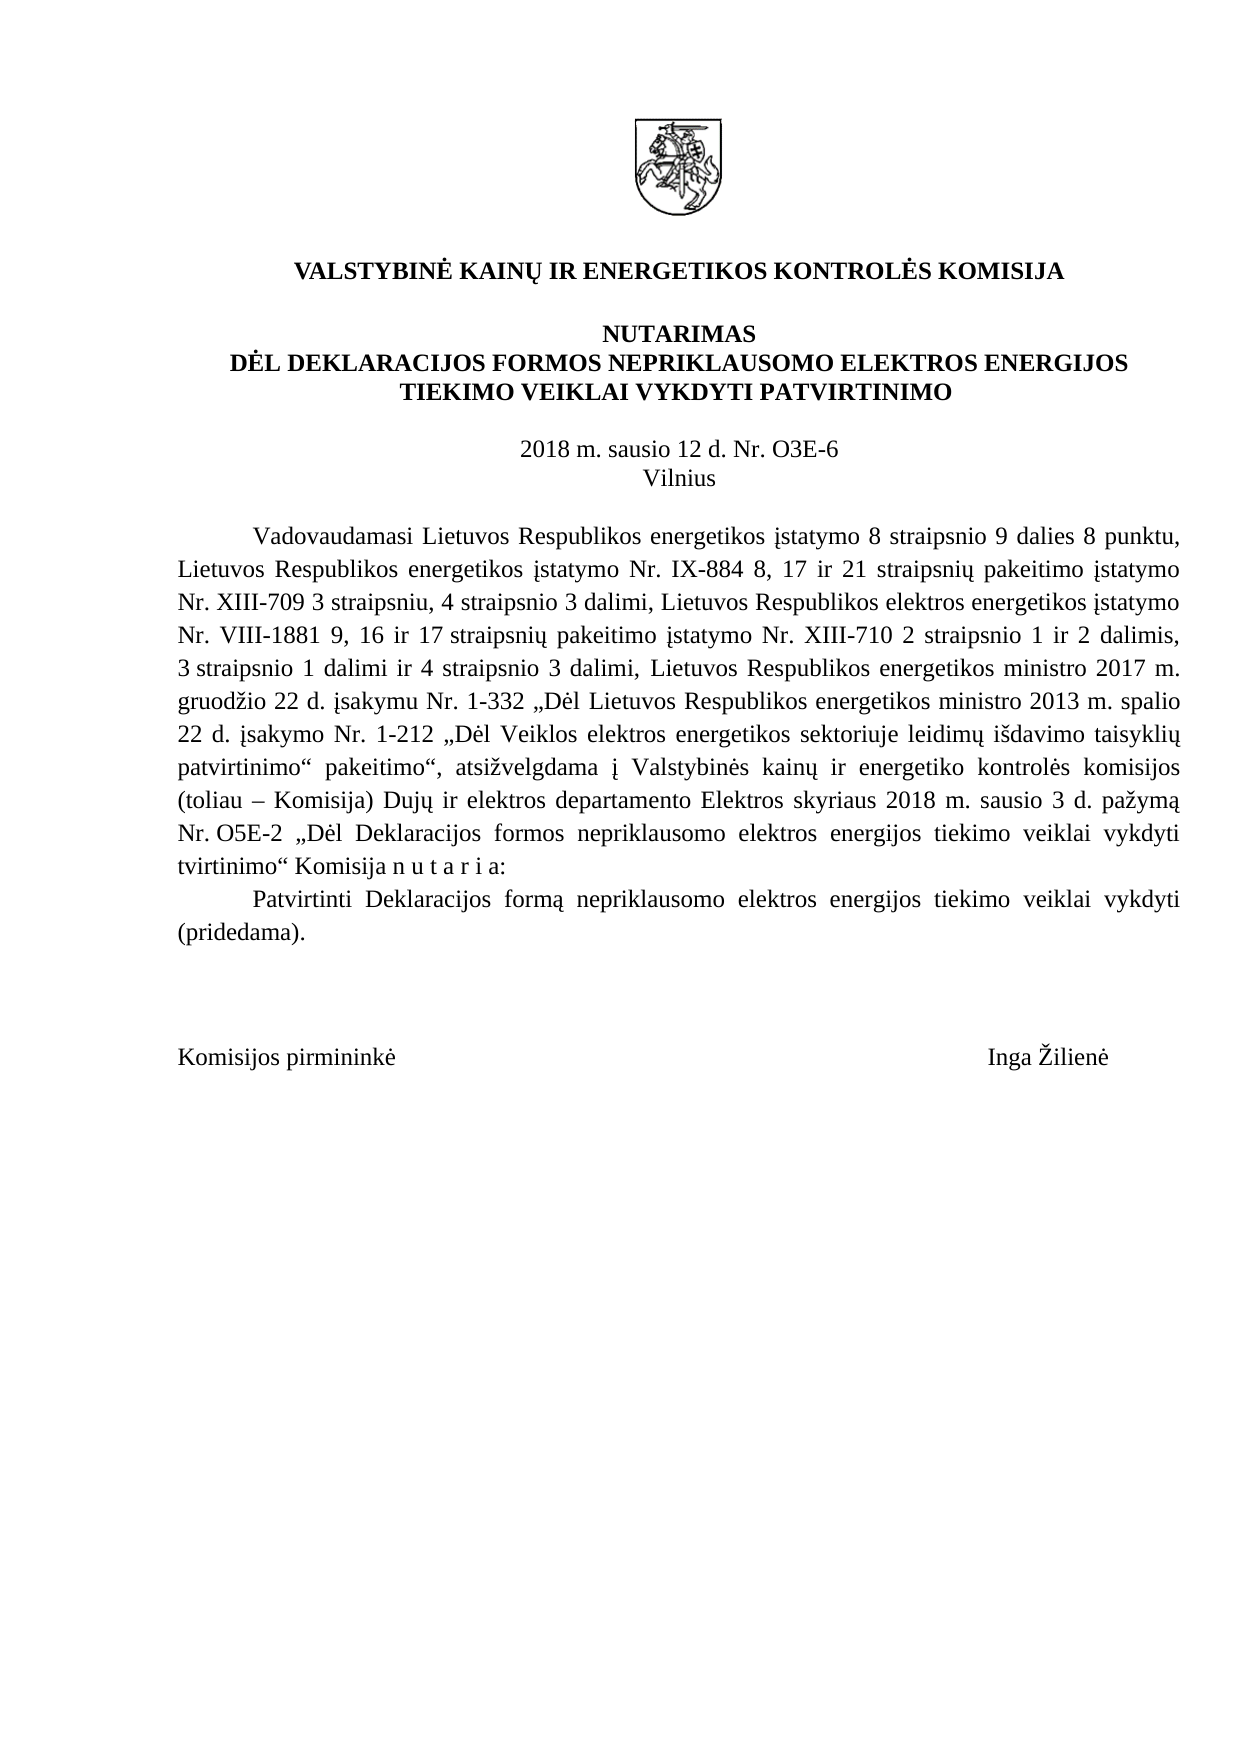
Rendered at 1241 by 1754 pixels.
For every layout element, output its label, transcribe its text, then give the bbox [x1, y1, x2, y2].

text Vadovaudamasi Lietuvos Respublikos energetikos įstatymo 8 straipsnio 9 dalies 8 punktu, Lietuvos Respublikos energetikos įstatymo Nr. IX-884 8, 17 ir 21 straipsnių pakeitimo įstatymo Nr. XIII-709 3 straipsniu, 4 straipsnio 3 dalimi, Lietuvos Respublikos elektros energetikos įstatymo Nr. VIII-1881 9, 16 ir 17 straipsnių pakeitimo įstatymo Nr. XIII-710 2 straipsnio 1 ir 2 dalimis, 3 straipsnio 1 dalimi ir 4 straipsnio 3 dalimi, Lietuvos Respublikos energetikos ministro 2017 m. gruodžio 22 d. įsakymu Nr. 1-332 „Dėl Lietuvos Respublikos energetikos ministro 2013 m. spalio 22 d. įsakymo Nr. 1-212 „Dėl Veiklos elektros energetikos sektoriuje leidimų išdavimo taisyklių patvirtinimo“ pakeitimo“, atsižvelgdama į Valstybinės kainų ir energetiko kontrolės komisijos (toliau – Komisija) Dujų ir elektros departamento Elektros skyriaus 2018 m. sausio 3 d. pažymą Nr. O5E-2 „Dėl Deklaracijos formos nepriklausomo elektros energijos tiekimo veiklai vykdyti tvirtinimo“ Komisija n u t a r i a: [177, 521, 1181, 880]
text Nutarimas [177, 319, 1181, 348]
text Komisijos pirmininkė Inga Žilienė [177, 1042, 1181, 1071]
text Vilnius [177, 463, 1181, 492]
text Dėl deklaracijos formos nepriklausomo elektros energijos tiekimo veiklai vykdyti PAtvirtinimo [177, 348, 1181, 406]
text 2018 m. sausio 12 d. Nr. O3E-6 [177, 434, 1181, 463]
text Patvirtinti Deklaracijos formą nepriklausomo elektros energijos tiekimo veiklai vykdyti (pridedama). [177, 884, 1181, 946]
text VALSTYBINĖ KAINŲ IR ENERGETIKOS KONTROLĖS KOMISIJA [177, 256, 1181, 285]
